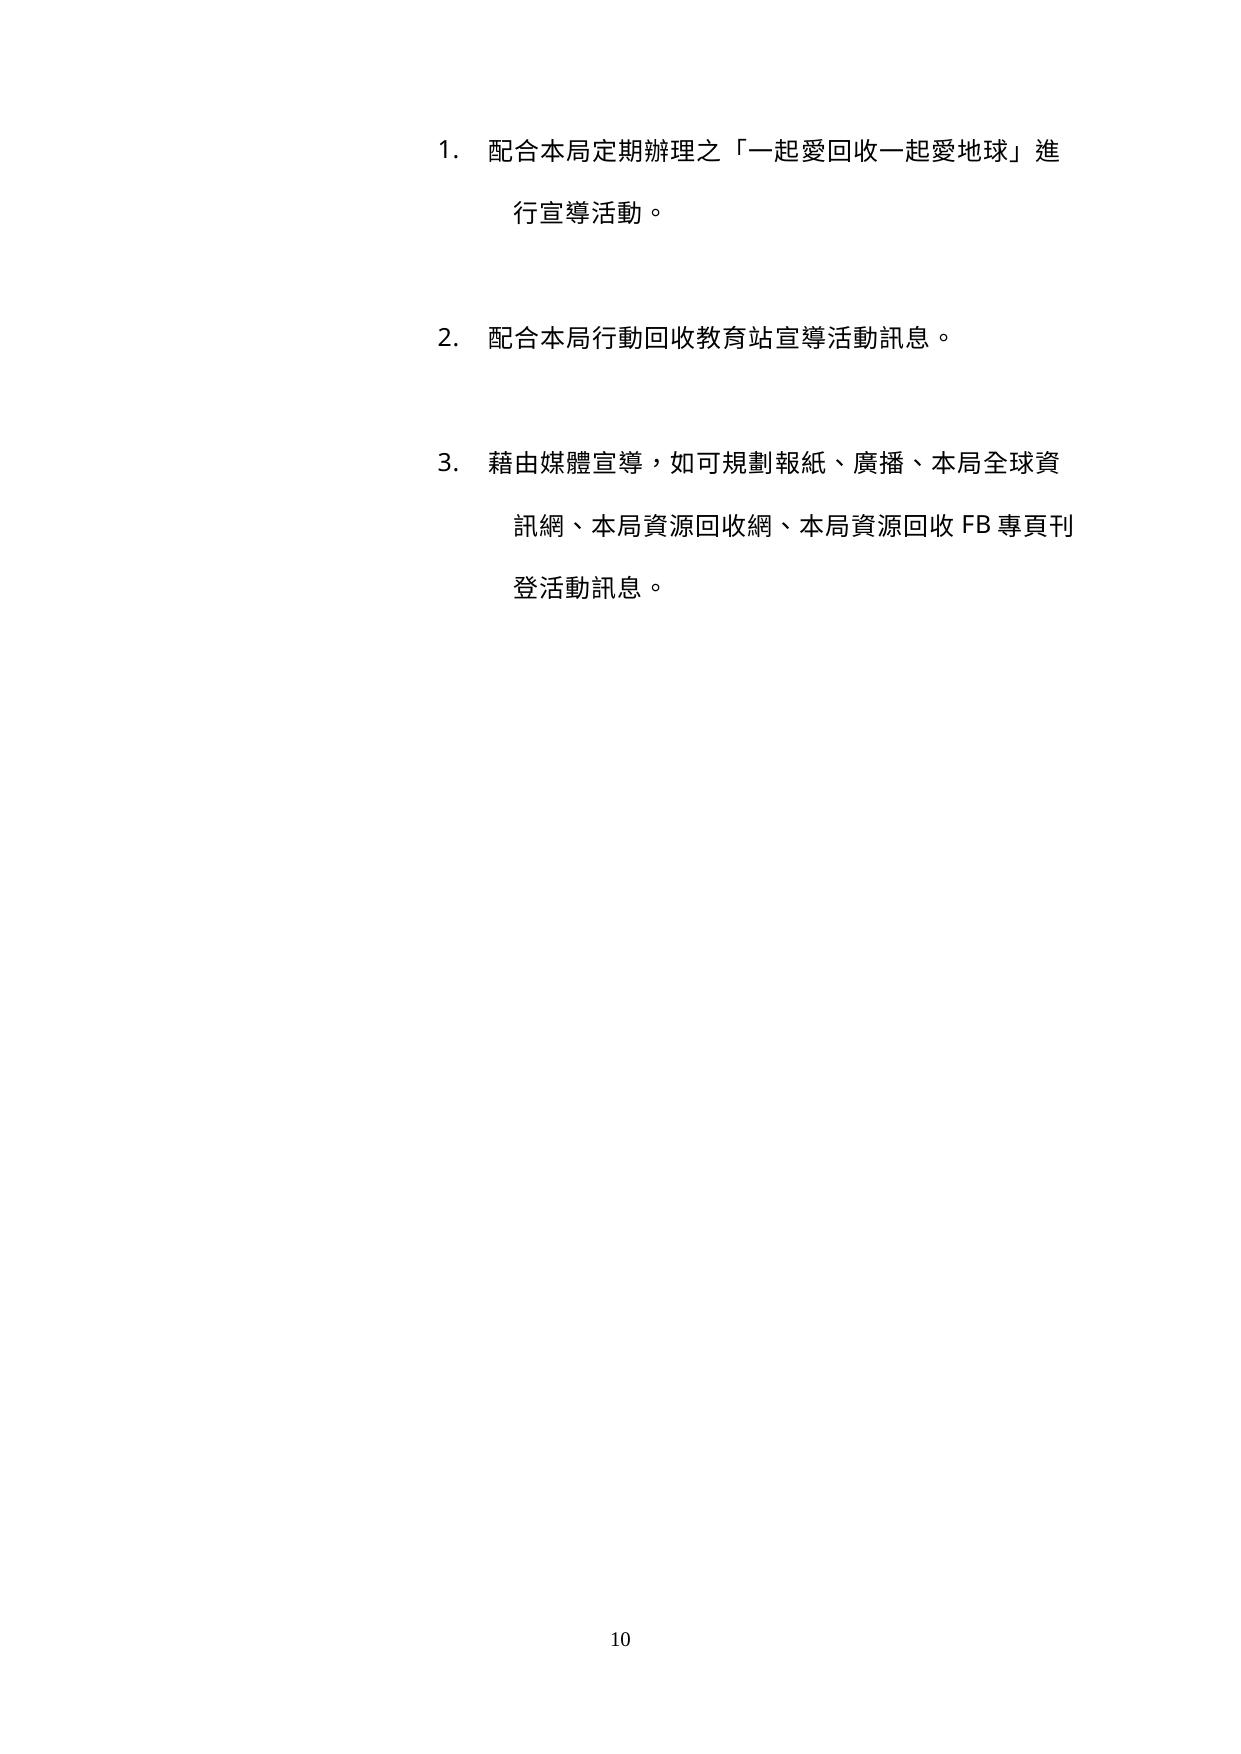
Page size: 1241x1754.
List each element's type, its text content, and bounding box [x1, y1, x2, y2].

list 配合本局行動回收教育站宣導活動訊息。 [437, 295, 1075, 358]
list 藉由媒體宣導，如可規劃報紙、廣播、本局全球資訊網、本局資源回收網、本局資源回收FB專頁刊登活動訊息。 [437, 420, 1075, 608]
list 配合本局定期辦理之「一起愛回收一起愛地球」進行宣導活動。 [437, 108, 1075, 233]
